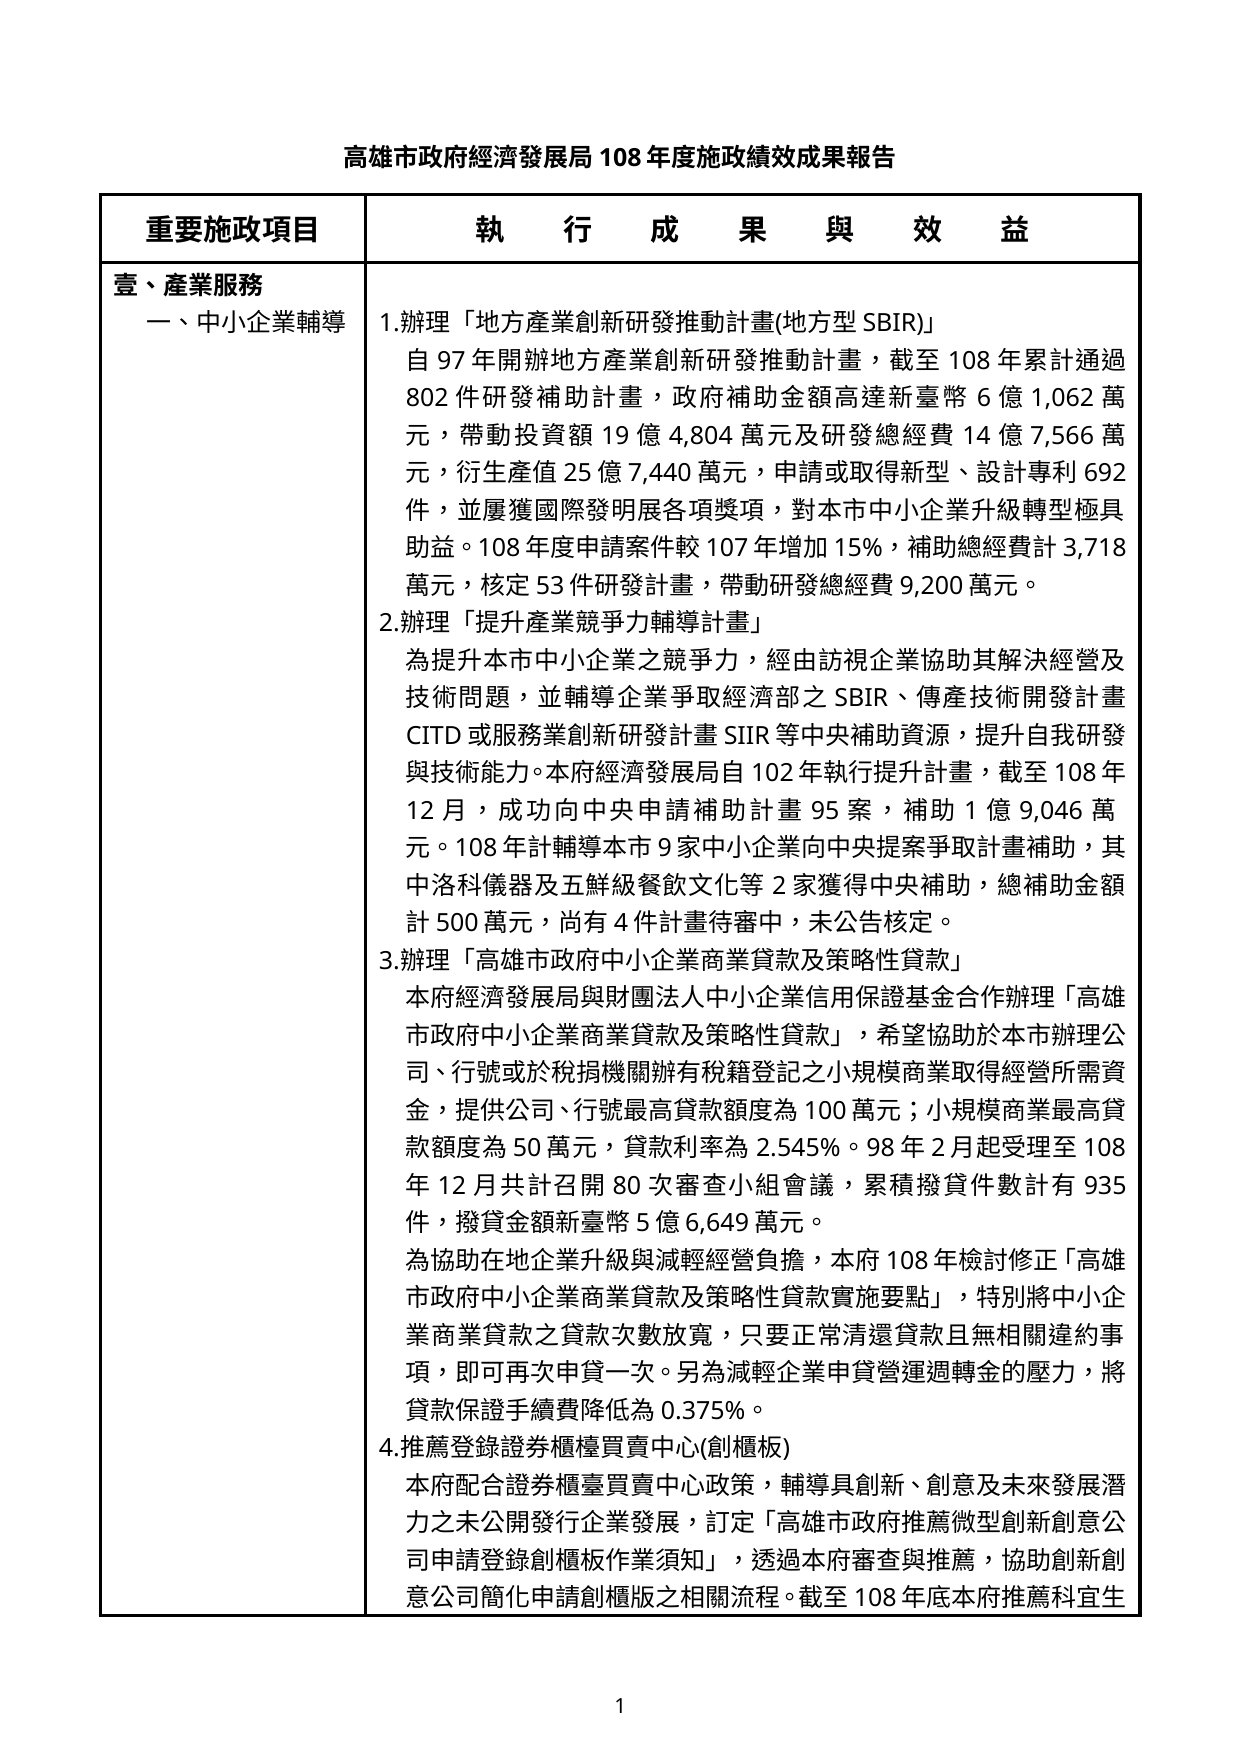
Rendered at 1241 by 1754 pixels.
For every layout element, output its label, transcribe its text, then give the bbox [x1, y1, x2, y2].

table_cell 壹、產業服務 一、中小企業輔導 [102, 264, 364, 1614]
table_header 重要施政項目 [102, 196, 364, 261]
table_header 執 行 成 果 與 效 益 [367, 196, 1138, 261]
table_cell 1.辦理「地方產業創新研發推動計畫(地方型SBIR)」 自97年開辦地方產業創新研發推動計畫，截至108年累計通過802件研發補助計畫，政府補助金額高達新臺幣6億1,062萬元，帶動投資額19億4,804萬元及研發總經費14億7,566萬元，衍生產值25億7,440萬元，申請或取得新型、設計專利692件，並屢獲國際發明展各項獎項，對本市中小企業升級轉型極具助益。108年度申請案件較107年增加15%，補助總經費計3,718萬元，核定53件研發計畫，帶動研發總經費9,200萬元。 2.辦理「提升產業競爭力輔導計畫」 為提升本市中小企業之競爭力，經由訪視企業協助其解決經營及技術問題，並輔導企業爭取經濟部之SBIR、傳產技術開發計畫CITD或服務業創新研發計畫SIIR等中央補助資源，提升自我研發與技術能力。本府經濟發展局自102年執行提升計畫，截至108年12月，成功向中央申請補助計畫95案，補助1億9,046萬元。108年計輔導本市9家中小企業向中央提案爭取計畫補助，其中洛科儀器及五鮮級餐飲文化等2家獲得中央補助，總補助金額計500萬元，尚有4件計畫待審中，未公告核定。 3.辦理「高雄市政府中小企業商業貸款及策略性貸款」 本府經濟發展局與財團法人中小企業信用保證基金合作辦理「高雄市政府中小企業商業貸款及策略性貸款」，希望協助於本市辦理公司、行號或於稅捐機關辦有稅籍登記之小規模商業取得經營所需資金，提供公司、行號最高貸款額度為100萬元；小規模商業最高貸款額度為50萬元，貸款利率為2.545%。98年2月起受理至108年12月共計召開80次審查小組會議，累積撥貸件數計有935件，撥貸金額新臺幣5億6,649萬元。 為協助在地企業升級與減輕經營負擔，本府108年檢討修正「高雄市政府中小企業商業貸款及策略性貸款實施要點」，特別將中小企業商業貸款之貸款次數放寬，只要正常清還貸款且無相關違約事項，即可再次申貸一次。另為減輕企業申貸營運週轉金的壓力，將貸款保證手續費降低為0.375%。 4.推薦登錄證券櫃檯買賣中心(創櫃板) 本府配合證券櫃臺買賣中心政策，輔導具創新、創意及未來發展潛力之未公開發行企業發展，訂定「高雄市政府推薦微型創新創意公司申請登錄創櫃板作業須知」，透過本府審查與推薦，協助創新創意公司簡化申請創櫃版之相關流程。截至108年底本府推薦科宜生物科技(股)公司、傑迪斯整合行銷(股)公司、卡訊電子(股)公司及彬騰企業(股)公司正式登錄創櫃板。 1.營運「DAKUO高雄市數位內容創意中心」 「DAKUO高雄市數位內容創意中心」於101年正式營運，擔任「廠商投資高雄的跳板」及「中小企業之孵育室」，深化高雄數位內容產業之研發能量，以扶植新創公司及吸引人才根植高雄，提供創新創業之友善環境。截至108年12月累積進駐52家廠商，新產品研發超過281件，增加就業人口超過922人，共辦理1,672 場次招商與社群交流等活動，約60,430人次參加。 為推動遊戲產業發展及加速產業人才交流，自103年起，每年1月與全球連線共同舉辦「Global Game Jam全球遊戲創作營」，藉由國內外遊戲人才技術交流與合作，腦力激盪，截至108年共計創作超過63套遊戲。 2.營運「M.ZONE大港自造特區」 105年6月於駁二藝術特區8號倉庫成立「M.ZONE大港自造特區」，自108年起規劃「微型自造創業學院」，以演講或案例座談等方式邀請專業導師進行8場創業經驗分享；聘請專業創業顧問與準微型創業團隊一對一輔導。另透過展覽分享、課程規劃、社群聚會及活動等與自造者社團進行串聯，形成Maker 群聚空間。截至108年12月共辦理14場次大型展覽，相關課程、參訪、座談與社群交流活動1,476場，會員人數309人，FB粉絲數7,563人，參觀人次計49萬2,623人次。 108年12月7、8日舉辦「2019大港自造節」，以「正港樂園」為主題，吸引高雄33所自造教育FabLab聯盟學校參加，來自高雄各級學校、大專院校與產業界約164個單位參展，設置200餘攤，參觀人次計約3萬5,000人。透過大港自造節，讓自造團隊展現自我，提供團隊與市場直接連動的最佳舞台。 3.推動南臺灣跨領域計畫 105年起本府與工研院於本市財稅行政大樓15樓合設「南臺灣產業跨領域創新中心」，整合南部各大學及相關法人研發能量，協助進行跨領域科技創新，尋找新的技術應用於南臺灣既有產業，進而將技術或服務產業化以成立新創事業。同時亦提供南臺灣新創事業輔導與籌資等協助，期促進既有產業轉型、提升研發能量及吸引人才流入。截至108年12月底已輔導成立11家新創事業，協助59案新創事業籌資7,662萬元，並建立民間私人資金投資聯繫管道，形成南臺灣產業跨領域新創交流平台，進行產學研技術合作，邁向技術與服務產業化的最後一哩路。 4.打造「KO-IN智高點-高雄智慧科技創新園區」 本府選定本市財稅行政大樓13、14樓作為「KO-IN智高點-高雄智慧科技創新園區」，服務有意發展智慧城市技術與應用、或有計畫在本市進行實際試煉的新創團隊，提供落地發展空間、資源與機會。基地已於6月21日開幕啟用，截至108年12月，現進駐廠商計有32家，進駐率達76%，預估可衍生創造134個就業機會、2.6億元營業額、1.6億元投資額。 108年9月30日辦理創新創業大賽，最終首獎由智慧疫苗冰箱團隊獲得，決選當天亦媒合參賽新創團隊與創投進行投資媒合或商業合作洽談，該團隊亦通過申請進駐KO-IN；11月28、29日辦理國際論壇及商洽會，兩天活動共吸引約470人參與，並安排11場商洽會期促成廠商對接需求。 本市正由重工業城市轉型蛻變，藉由輔導石化鋼鐵、金屬機械、傳統工廠等產業升級、創新加值，同時引進數位創內容、智慧科技等新興產業，創造就業機會。 1.辦理「高雄市產經情勢分析(4季)」 自98年起開始蒐整國內外與本市產經數據，辦理產經情勢分析，除按季提出國內外與本市產經資料外，也撰寫專論，至103年已提送41篇專論，根據當前經濟情勢，掌握不同產經議題據為因應。 2.協助行銷本市特色產品 為推廣臺灣製MIT微笑標章產品，規劃行銷推廣活動結合健走活動，吸引民眾參與，藉由活動辦理拉近民眾距離，擴大全民參與，以提升國內廠商品牌及MIT微笑標章產品知名度及能見度。集結中央資源與經濟部工業局於108年10月26日假R7勞工公園共同主辦「第五屆高雄幸福出發健走趣‧微笑MIT 健康向前行」活動，本屆活動共吸引約3,000人次參加。 3.輔導申請觀光工廠評鑑 持續輔導本市地方產業特色化，鼓勵工廠營運朝向多元化發展，協助工廠轉型兼具觀光服務，設置觀光工廠。108年新增「宏裕行花枝丸館」及「裕賀牛𤛭工廠」通過經濟部觀光工廠評鑑，高雄目前已通過經濟部觀光工廠評鑑共計7家，讓民眾有更多兼具知識性及趣味性的觀光休憩新選擇。 4.推動南南合作產業對接計畫 為促進高雄利基產業及新創產業與南南市場進行產業對接，本府刻研擬本市與南南城市產業對接方案，並規劃辦理雙方交流活動，帶領本市中小企業及新創團隊共赴南南城市進行產業交流及城市觀摩，期促成本市廠商與南南城市廠商實質合作，延伸國外市場，創造可能之獲利空間。 依據「全民防衛動員準備法」除配合經濟部工業局辦理國營及民間重要專門技術人員調查外，按「物力調查實施辦法」規定，辦理本市物力(重要物資及固定設施)調查及統計，依計畫完成包括237家重要物資生產廠商名冊，固定設施含402所學校、345處宗教場所、292處文化活動中心、111座倉庫資料更新及實地抽（複）查工作，該調查更新之資料，均已鍵入經濟部「物力調查資訊系統」內，掌握轄內物資及工廠生產現況，以因應動員需要。 1.受理合法工廠登記申請 (1)工廠設立登記案件計489件。 (2)工廠變更登記511件。 (3)申請歇業工廠222家、抄錄388件、公告廢止65家。 (4)正常營運家數共7,632家。 2.加強未登記工廠輔導與管理工作 (1)為導正社會經濟秩序及促進工業正常發展，進行未登記工廠之矯正與輔導工作，辦理稽查次數計852次、裁罰162件，裁罰總金額700萬元，累計已繳罰款金額416萬5,600元。 (2)配合政府經濟政策，受理未登記且從事低污染行業之廠商辦理核發臨時工廠登記，並於5年輔導期間，協助廠商取得相關證明，邁向合法經營之路。臨時工廠登記申請期限於104年6月2日屆滿，共有1,578家(99年6月2日起受理家數)提出申請。截至108年12月31日止，第1階段核准1,353家、第2階段核准1,035家。 3.動產擔保交易登記 辦理動產抵押及附條件買賣登記1,210件，變更登記100件，註銷登記805件，抄錄516件。 1.召開產業園區座談會 為促進產業發展及強化競爭力，本府經濟發展局舉辦產業園區座談會，作為本府與業者交流平臺，增進政府、工業團體及原區服務中心等三方溝通聯繫的管道;108年7月辦理之座談會，針對本府經濟發展局刻正辦理之業務以「高雄產業輔導升級轉型之作法，與推動成功案例之介紹」為題進行專題報告，列管案件部分協助永安工業區解決186縣道路面改善及拓寬工程；改善前鎮加工區大華一路；協調小港區沿海二、三路道路(含兩側綠帶、退縮地等)公共設施維護及管理，及持續研擬因應台88下大發交流道前因上下班尖峰時段大發及和發產業園區交通回堵問題，本座談會規劃每半年辦理一次，預計109年3月再次辦理。 2.開發和發產業園區 因應高雄地區產業用地需求，積極協助廠商辦理報編非都土地變更業務。同時，依據產業創新條例規定，評估適當區位，規劃報編產業園區。103年度和發產業園區已核准設置，預計可開發136.26公頃。開發方面，已徵得開發商由中國信託人壽保險(股)公司 (於106年改台灣人壽保險(股)公司)、新亞建設開發(股)公司聯合組成取得，並於104年9月簽約，12月動土，目前已完成整地、道路工程、服務中心等主要工程，刻正辦理驗收作業，並因應進駐廠商需求持續辦理污水廠二期等擴充工程，預計109年8月底完成園區工程移交作業。招商方面，截至108年12月底申購67家、申租21家，預計引進員工數9,994人、增加年營業額945.58億元、促進投資529.56億元。和發產業園區產一可售地已完售，產一可出租坵塊出租率達92.7%。 3.報編仁武產業園區 依據產業創新條例規定，於國道10號仁武交流道周邊台糖仁武農場為基地，辦理「仁武產業園區」之報編作業，面積74公頃。本計畫已於108年7月17日通過環評審查，並於10月31日完成報編。11月18日召開招商說明會，吸引上百家廠商業者出席交流，近8成廠商表達進駐意願。規劃未來可釋出48公頃產業用地、創造6,300個就業機會、增加242億元地區產值，帶動產業轉型再造。 4.協助民間企業報編工業區、申請毗連非都土地變更及興辦事業計畫作業 (1)民間報編工業區 截至108年12月已核准設置產業園區設置案件計有天聲工業、英鈿工業、慈陽科技工業、誠毅紙器、南六企業、震南鐵線、宇揚航太科技、正隆紙器、裕鐵企業路竹及大井泵浦工業等10案；審查中案件計有拓鑫實業及德興等2案，新申請勘選土地案件有莒光塑膠研發1案。預計可提供129.44公頃產業用地；年產值約628億元；就業人數3,310人。 (2)毗連非都土地變更 截至108年12月底已核定毗連擴展計畫案計有味全、震南鐵線、乘寬工業、農生企業、泓達化工、聯國金屬、鈦昇科技、泰義工業、佶億工廠、瑞展實業、秉鋒、卓鋒、南發木器、鎰璋實業、新展工廠、隆昊企業、基穎螺絲、國盟、高旺螺絲、秉鋒(第二次毗連)、路竹新益、台灣維達、隆昊企業(第二次毗連)、隆興鋼鐵、永欣益、鈦昇科技 (第二次毗連)、三章實業、國盟公司梓官二廠(第二次毗連)、德興石材、和泰產業、世豐螺絲、海華鋼鐵等32案，另有基穎螺絲(第二次毗連)、明德食品、英德工業及宗美工業等4案審查中。預計可提供32.31公頃之產業用地；年產值379.39億元；就業人數3,558人。 (3)興辦事業計畫 截至108年12月底已核准罄穎、德奇、誠友、常進工業、笙曜企業、維林企業、韋奕工業、毅龍工業、佳揚實業、臺灣鋼帶、煒鈞實業、鋐昇實業、春祐工業、勝一化工、芳城工業、弘盛展業、雄順金屬、亞東氣體、暐盟、石安水泥美濃廠(第二次變更計畫)、建誌鋼鐵、鉅翃(第二次變更計畫)及勵龍等23案，另有鉑川及協和繩索等2案審查中，預計可提供13.30公頃產業用地；年產值90.22億元；就業人數518人。 5.爭取科技部籌設橋頭科學園區 行政院於108年12月6日核定橋頭科學園區籌設計畫，園區面積262公頃，可設廠用地164公頃，預計引入半導體、航太、智慧機械、智慧生醫及5G/6G網路、智慧機器人、智慧車輛、AI軟體服務等創新產業，預估年產值最高達1,800億元，並可提供11,000個就業機會。109年將續由科技部辦理環評作業，本府則協助區段徵收、聯外道路開闢及招商作業。 6.協助廠商辦理特定地區用地變更作業 本市共有41個特定地區，28區可依據非都市土地使用管制規則或都市計畫法相關規定申請合法化，截至108年12月已輔導5區通過審查，另有15區審查中。 1.配合商店街區特色行銷活動： 鼓勵商店街區組織自主提案，以更多元化的行銷方式，強化活動辦理效益。結合當地特色店家，舉辦符合當地人文色彩與產業特色之活動；108年配合「高雄過好年」由三鳳中街、南華觀光夜市、六合國際觀光夜市、甲仙商圈、新堀江商圈、光華夜市、忠孝夜市、後驛商圈、鹽埕堀江、興中、青年路家具街等辦理11場行銷活動；另商圈舉辦特色活動包括：端午節三鳯中街舉辦「三鳳慶端午-包粽表情意」活動、新堀江及中央公園商圈暑假舉辦Snoopy快閃系列活動、後驛商圈舉辦「驛起快閃」活動。 2.商圈轉型計畫： 配合鐵路地下化推動｢108年高雄火車站暨美麗島大道周邊商圈營造計畫」導入相關軟、硬體建置及輔導資源，藉此翻轉高雄車站周邊及中山路沿線商圈外界之既定形象，為商圈帶來人潮，創造經濟效益，達到活化美麗島大道、整合車站周邊商業機能目標，包括商圈資源盤點、學界進駐計畫、街區改造競賽等。 3.學界進駐計畫： 為擴大商圈資源挹注，導入學界創新思維，推動學界進駐商圈及公有市場計畫，透過產學合作機制，善用學界、法人與專家研發能力，落實在地陪伴，協助商圈轉型再造，擴大商機及資源。迄今已媒合9商圈6市場組織提案成功，標竿案例為六合夜市商圈取得清真標章，由和春技術學院輔導促成，高雄清真寺偕同指導，營造穆斯林旅客友善用餐環境，開拓回教市場商機，推動全台灣第一個模範友善穆斯林國際觀光夜市。 4.產業媒合推動智慧商圈： 協助商圈導入數位內容、ARVR體感計畫等創新應用，行銷商圈特色吸引人潮商機，標竿案例新堀江商圈已成功申請本府經濟發展局體感補助計畫(推廣應用型)，打造AR互動任務手遊，進一步達成導購消費，下載超過100次、遊戲互動超過600次，有效促進商圈經濟活力。 1.「高雄市政府會展推動辦公室」提供一對一會展諮詢服務，並赴海外參展行銷高雄會展產業，媒合商機拓展海外市場，行銷高雄會展產業，以形塑高雄會展形象，爭取大型展會活動到高雄舉辦。 108年提供會展主辦單位諮詢服務超過60案，諮詢次數超過百次。 108年9月16日邀集會展聯盟成員，正式發表高雄會展新品牌「Kaohsiung, we connect」，這個品牌代表高雄會展的行動，向外鏈結世界，向內鏈結產、官、學界，打造高雄成為國際港灣會展城市的決心。 108年9月24日至9月26日攜手高雄在地業者(漢來大飯店、高雄福華大飯店、高雄展覽館、惠康旅行社和i-Ride體驗中心)赴泰國曼谷參加「亞洲獎勵旅遊暨會議展」（Incentive Travel & Conventions, Meetings Asia，簡稱IT&CMA），與來自菲律賓、新加坡、德國、印度、美國、奧地利等國家專業買主進行逾200場商務洽談，為近兩年來詢問度最高。 108年11月20日首次結合「商機媒合會」辦理高雄會展論壇暨年會，邀請10個單位買主及19個單位賣家(高雄會展聯盟成員)面談，會後安排高雄會展體驗之旅(11月21日至22日)，成功促成「2022年世界華人不動產年會」、「社團法人台灣感染管制學會」與「台灣感染症醫學會」合辦之「2020會員大會暨學術研討會」等國際會議。 2.108年3月成立｢推動會展小組｣跨局處整合資源推動會展產業：跨局處鏈結健檢醫療、文創、宗教以及觀光等主推動企業獎勵旅遊，並整合府內資源共同爭取專業會展活動至本市舉辦提升本市會展經濟效益。 3.「高雄市獎勵會議展覽活動實施辦法」，鼓勵依法登記之法人、大專院校、學研機構或人民團體於本市舉辦國際性及全國性活動，提高城市國際知名度。108年截至12月底止核定獎勵36案、核定金額486萬元。 4.108年極積爭取展會活動在高雄舉辦，首次來高雄舉辦的會議包括：「2019區塊鏈物聯網兩岸數字經濟創新論壇」、「雁博會」、「台灣女董事協會周年論壇」、「台灣智造日」、「全球華商投資論壇」、「未來高雄國際論壇」、「第三屆兩岸人文名家論壇」、「第一屆兩岸企業家合作論壇」，108年國際會議及展覽場次已突破107年的150場(國際會議95場、展覽達55場)，達170場(國際會議110場、展覽達60場)，成長超過1成。 5.成功爭取108-111年至高雄舉辦之國際會議包括：｢亞太國際風力發電展｣、「2019亞太社會企業高峰會」、｢台日韓婦科病理學會｣、「2019全球婦女庇護安置大會」、「2019國際眼炎學會年會」、「2019活體肝移植高峰會」、「2019亞太扶青團會議」「2020亞太與歐洲餐旅教育者聯合年會」、「2020亞洲皮膚科病理學會年會」、「2020International Conference on Economics, Management and Technology」、「2020KMO’Knowledge Management in Organizations Conference & LTEC2020 」、社團法人台灣感染管制學會與台灣感染症醫學會共同舉辦之「2020會員大會暨學術研討會」及「2022年世界華人不動產年會」等。 6.建立高雄會展國際品牌：連辦兩屆全球港灣城市論壇，107年共邀請到來自四大洲共25個國家、65個國內外城市，近120位國際菁英齊聚高雄，吸引5,500人次與會，並有香港、夏威夷等港灣城市表達接續辦理意願，顯示全球港灣城市論壇已建立國際知名會展品牌，高雄為延續與深化世界港灣城市交流合作，將於2020年10月28日至30日辦理第三屆全球港灣城市論壇，邀請國內外港灣領袖齊聚一堂，以From Vision to Action為論壇主軸，同時洽邀世界港灣城市接辦2022年「全球港灣城市論壇」，建立國際會議品牌，成為全台唯一創立港灣城市論壇的直轄市。 本府經濟發展局盤點府內政策工具，研擬上位計畫、成立跨局處小組，擬定階段性目標，以橫向整合本府各局處資源發揮綜效，108年已盤點市府各局處共計55個計畫、超過4000萬元投入推動，並建立「愛來高雄」網頁、臉書粉絲專頁，從城市故事、愛情三部曲、最新消息、主題活動系統性推廣高雄產官各界愛情產業相關資源及活動。 階段性目標將從愛情產業鏈相關產業(如婚紗、喜餅等)為基礎，進行資源整合，以活絡相關產業、培育產業人才，並結合觀光打造高雄成為愛情特色城市。陸續結合婚攝、喜餅、廣告業者、高雄大專院校設計科系合作，辦理婚攝競賽、喜餅設計競賽等，以帶動婚攝產業發展，培育愛情產業設計人才。 108年12月6日-109年1月5日辦理「2019LOVE高雄追光季」，以愛情主題主燈結合環保議題，打造全台最大、最高、最環保光之耶誕樹，並以8大燈區每天30場燈秀，全台最長1400公尺耶誕大道，打造耶誕跨年遊客情侶必遊打卡聖地，截至108年底超過百萬人次造訪，帶動高捷運量平日約提升3成、假日提升超過4成，並帶動周邊商圈營業額成長超過3成。 摩天輪開發計畫，經108年8月30日招商說明會後，已吸引國內外民間業者主動向本府提案，並看好愛河出口港區開發潛力，本府亦於通過土地開發公司董事會後，即陸續安排潛在廠商與土地開發公司洽談，並現勘基地，土開公司也表達將全力協助招商，由市府媒合廠商與地主落實開發計畫本為招商例行業務，發揮高雄港灣城市優勢，全力衝刺高雄的經濟發展。108年12月12日召開進度說明會，首次由官方公開美國、加拿大提案廠商設計圖，並籲請交通部同意20工區開發協議書，加速愛情摩天輪招商開發進度。 1.截至108年12月止，公司登記家數81,752家，商業登記家數122,163家。 2.108年度受理公司登記案件合計67,383件，平均每月處理5,615件；受理商業登記案件合計28,663件，平均每月處理2,389件。 3.提供網路便捷服務，可查詢公司商業、登記公示資料、案件辦理進度、商號名稱保留案件結果及下載每月登記資料清冊。 1.執行本市特定行業(視聽歌唱業、舞廳、舞場、酒吧、酒家、三溫暖業、特種咖啡茶室)及夜店業、資訊休閒業、電子遊戲場業十大行業及人民陳情案件等日、夜間稽查取締。 2.108年度本府經濟發展局共稽查2,871家次。 3.108年度違章行號裁罰共55件： (1)依據「商業登記法」違規裁罰共6件。 (2)依據「高雄市營業場所強制投保公共意外責任保險自治條例」違規裁罰共4件。 (3)依據「高雄市特定行業管理自治條例」違規裁罰共18件。 (4)依據「電子遊戲場業管理條例」違規裁罰共27件。 4.加強稽查電子遊戲場業營業狀況，輔導業者合法經營，以提供安全環境，保障消費權益。截至108年12月31日止，本市合法登記之電子遊戲場業計286家。 1.提供各式消費者保護法、消費資訊及公平交易法、商品標示法等相關書表及摺頁供民眾免費索取參閱。 2.依據商品標示法規定抽查市售商品，108年度計抽查5,292件商品，其中不符規定者1,030件，不合格率19.46%。其不合格者均分別通知廠商或權責單位追蹤改善。 3.配合消費者保護官進行專案查核，及對於人民陳情案件、協調案件、重大消費爭議案件相關資料之蒐集等事項。 促請台灣自來水股份有限公司積極辦理汰換舊漏管線，提升輸配管線供水功能，減少漏水率，維護水質。108年度汰換本市自來水舊漏管線長度44公里(44,044公尺)，經費5億2,445萬6,578元。 1.規劃辦理「108年度公用天然氣事業經營暨安全管理查核計畫」，並於10月辦理「108年高雄市公用氣體、油料管線與輸電線路災害應變中心模擬開設動員演練」，聘請學界專家學者擔任講評人員，透過平時演練，提升天然氣事業從業人員災害防救及風險評估能力與維運能力，增進用戶使用安全。 2.督導轄內欣高石油氣公司用戶20萬4,490戶(含民生用戶為204,466戶、工業用戶24戶)、南鎮天然氣公司用戶12,018戶(民生用戶11,978戶、工業用戶40戶)及欣雄天然氣公司用戶83,283戶(含民生用戶82,655戶、工業用戶628戶)等3家瓦斯公司總戶數29萬9,791戶(含民生及商業用戶29萬9,099戶、工業用戶692戶)進行民生用戶及工業用戶定期安全檢查(一般家庭用戶每2年1次，工業用戶及商業用戶每年1次)，提高設備及管線妥善率，增進用戶使用安全。 3.受理本市加油(氣)站、漁船加油站總計286家之設立、登記與變更申請審核業務。同時辦理加油(氣)站營運設備設置之相關法令宣導事宜。於108年完成110家加油站營運督導檢查工作。 4.成立「高雄市政府取締違法經營石油執行小組」及「高雄市政府取締違反石油管理法處分審查小組」執行違反石油管理法之取締及處分業務，維護油品市場秩序。 本府經濟發展局辦理108年液化石油氣分裝業及零售業之氣源流向供銷資料、桶裝液化石油氣灌裝及銷售重量與揭示零售價格資訊查核作業，業已辦理230場瓦斯行查核及宣導工作，總查核支數916支，合格支數為900支，不合格支數16支，總合格率為98.253％。另會同經濟部標準檢驗局及本府消防局辦理20場液化石油氣分裝業及75場液化石油氣零售業聯合稽查作業。其中不合格者，計有零售業8家，均已依法進行裁處，確保桶裝液化石油氣供應質量。 受理下列與民生有關之各項申請登記與管理作業 1.自來水管承裝商部分截至108年12月31日，高雄市登記有445家。 2.公用天然氣導管承裝商部分截至108年12月31日，高雄市登記18家。 1.電器承裝業部分截至108年12月31日，高雄市登記有925家。 2.用電設備檢驗維護登記與管理，截至108年12月31日，高雄市登記有43家。 3.用電場所專任電氣技術人員部分截至108年12月31日，高雄市有8,270場所登記。 1.訂定「高雄市政府暨所屬機關學校節能減碳實施計畫」，督導市府各機關學校遵行。 2.建置「高雄市政府暨所屬機關學校能源使用申報系統」，提供市府各機關學校定期申報用電資訊，以作為本市對年度節約目標達成狀況之檢核依據。 配合經濟部能源局推動「縣市共推住商節電行動計畫」，107-109年為期3年，辦理節電基礎工作、設備汰換與智慧用電工作及因地制宜方案。 1.節電基礎工作：辦理能源稽查輔導、能源大數據分析、節電志工培力與輔導、推動公民參與能源治理、節能教育與推廣。計畫第2期(108年)預算金額8百萬元執行率達65.91%，累計年節電量推估可達24萬度。 2.設備汰換與智慧用電工作：以設備汰換與智慧用電補助計畫第2期(108年)預算金額1億9,550萬8,400元，執行率達93.73%，累計年節電量推估可達8千8百萬度。 3.因地制宜方案:跨局處請相關機關辦理，以削減尖峰用電及擴大經費節電效益為原則，並兼顧住宅、服務業及機關學校三大部門及型塑節電氛圍，且匡列部分經費照顧弱勢族群，截至108年12月底執行進度達88.02%，經費執行部分依各局處發包簽約動支情形不同，已動支經費為3,799萬元(第二期預算金額4,316萬元)。 1.自103年8月起協助經濟部能源局辦理裝置容量不及30瓩免競標屋頂型太陽光電發電設備同意備案、設備登記等相關業務之申請案，104年將審查裝置級距提高至50瓩，105及106年審查裝置級距提高至100瓩，107年度審查裝置級距再提高到單案500瓩。108年本市轄內單案500瓩以下完成設備登記件數1,096件，總裝置容量155,835.982瓩。本市轄內至108年單案500瓩以下累計完成設備登記4,835件，總裝置容量454,504.7105瓩。 2.推動綠色融資專案，提供於本市設立登記之能源服務業者及市民裝置太陽光電設備融資。截至108年12月止審查累計通過第三類案件67件，融資金額1億9千2百萬元；第四類案件313件，融資金額1億4,668萬元，累計金額3億3,868萬元，增加6,123峰瓩。 3.於本市旗后觀光市場屋頂設置太陽光電發電系統，裝置容量77.28瓩，108年售電收入總計262,289元；武廟市場屋頂太陽光電裝置容量9.75瓩，108年售電收入總計77,549元。 4.民間廠商租用公有建築物並申請免參與競標設置太陽光電發電系統回饋金收入：108年度廠商租用公有建築物繳交免參與競標設置太陽光電發電設備之行政處分(回饋金)收入約215萬9,711元，撥付966,000元作為本府中小企業商業貸款及策略性貸款第四類貸款信用保證基金。 5.經濟部於104年8月11日公告修正太陽光電發電設備競標作業要點規定，民間業者承租公有建築物已無需再經直轄市、縣(市)政府核准，亦即無須向本府繳交回饋金即可適用免競標對象。 1.本市暫不開放受理陸上土石採取 為加強取締本市陸上違法盜濫採土石，及對於盜採土石所遺留之坑洞有效善後處理，成立「高雄市政府陸上盜濫採土石取締暨遺留坑洞善後處理專案小組」，積極進行跨局處橫向聯繫善後處理分工，增進執行效果。 2.陸上盜濫採土石遺留坑洞善後處理 本府積極配合中央對於陸上盜濫土石坑洞善後處理計畫期程目標及政策，執行本市盜濫採土石遺留坑洞善後處理作業。列管坑洞數從105年35處降至108年底20處(包括6處中央列管、14處地方自行列管)，成效獲中央肯定。 1.本府於108年舉辦17場次「既有工業管線維護管理、自主檢查與災害防救查核」、6場次緊急應變能力與動員成效測試、1場次跨局處實兵演練、3場次地下工業管線洩漏情境沙盤推演、2場次高風險敏感區域疏散避難演練及疏散避難宣導。本市14家既有工業管線業者依高雄市既有工業管線管理自治條例第5條規定，均已於每年10月31日期限前提送109年度管線維運計畫，本府於12月27日審查完成並予以備查。 2.目前廠商提送審查中之既有工業管線為72條，總長度941公里。較氣爆前減少17條管線，共減少357公里。 1.醫療器材查驗登記培訓課程 為拉近產學研各界於醫療器材查驗登記及上市的距離，本府經濟發展局於108年2月至7月辦理108年醫療器材查驗登記培訓系列課程，規劃6天10堂課程，藉以達到加速產品上市的目的，有效控管生產成本，本次系列課程參與人次達738人次。 2.航太NADCAP認證課程 為培育更多航太產業的人才，提升航太產業國際競爭力，本府經濟發展局邀請NADCAP官方講師授課，也鑒於本市規劃的仁武產業園區係以航太廠商為招商對象，因此首度開放非高雄廠商付費參加計有漢翔、公準、晟田、駐龍、嘉華盛，外縣市有台灣穗高、榮剛材料、亞洲航空、燁鋒輕合金、1間品保公司及越南Universal Alloy Corporation等11家廠商報名參加完成結訓獲頒證書， 透過課程讓航太業者提高申請NADCAP認證的成功率與縮短NADCAP認證前準備的時程。 3.國際航太商機媒合平台登錄說明會 本府經濟發展局於108年10月31日「國際航太商機媒合平台登錄說明會」，邀請到全球最大航太專業認證單位「美國航太品質評審協會」亞洲區總經理現身說法，親自向業者講解申請「航太合格產品清單(Qualified Products List, QPL)」流程，計有高雄5家航太業者參與，甚至吸引10家外縣市業者到場朝聖，後續將會輔導高雄廠商申請進入QPL，協助建立與全球航太通路商交易管道，將有助於增加國際曝光度，取得國際航太供應鏈訂單。 4. KOSMOS ACADEMY體感奇點學院 108年共規劃8梯次課程分別由智崴集團、夢想動畫、兔將創意、維亞娛樂、西基動畫等體感科技上下游之廠商協助全程主導培訓之內容(含教材設計與提供)、軟硬體設備支援、業師挹注、培訓學員篩選、及學費補助等。累計培訓時數786小時，培訓190人次，並促成聘用就業24人。 5.辦理「KOSMOS PITCH 體感科技創新選拔競賽」 加入相關類美國加速器工作坊型態的課程，邀請新創圈業師、創業家、法律專家顧問，進行一對一輔導募資與商務擴展等，為新創孵化注入一股新的能量、新的思維與新的視野。 攜手矽谷加速器Plug and Play(PNP)國際新創加速器，輔導25組新創團隊參與，最終評選出金獎隊伍南瓜虛擬科技有限公司，兩名潛力獎維亞娛樂有限公司及踢歐哎哎實驗室。 南瓜虛擬科技有限公司於9月底前往矽谷接受創業培訓，並透過PnP鏈結國際發展資源，並於12月回台分享受訓經驗。 1.配合2019放視大賞打造KOSMOS館 展示多元體感科技產品，包含遊戲、藝術、教育、健康醫療產業等領域，讓民眾感受現今體感科技內容創意。同時讓高雄成為亞洲體感新焦點，捲動企業、民眾、社群聚焦在高雄。包含智崴集團、維亞娛樂、樂美館、競鋒國際、鈊象電子、夢想動畫、及KOSMOS館，共計18家廠商展出46項產品，3天展出期間吸引逾10萬人次參加。 2.辦理首屆高雄體感嘉年華 匯聚體感科技旗艦廠商及新創團隊，展示體感科技應用在遊戲、藝術、教育、健康醫療產業等多元領域產品，讓民眾感受現今體感科技內容創意，同時讓高雄成為亞洲體感新焦點，捲動企業、民眾、社群聚焦在高雄。本次活動突破以往在室內靜態的攤位，以高雄海港貿易興盛，貨櫃車將貨物送往各地的意象，巡迴至岡山、旗山、鳳山及海洋流行音樂中心等地展出，展出期間共13天，累計觸及人次逾10萬人次，並帶動產值逾2,000萬元。 3.辦理第10屆高雄市優良日商表揚典禮活動 為持續得到日本企業的支持，沿續完整的商務資訊以及投資服務，共同創造更多的商機，本府經濟發展局於108年12月19日持續辦理第10屆高雄市優良日商表揚典禮活動，甄選出台灣日石股份有限公司、台灣東京窯業股份有限公司及台灣中外爐工業股份有限公司等3家優良日商，表達本市對日商企業之重視，並藉由表揚活動提升雙方友好關係。 4.首度辦理2019高雄典範企業領航獎 (1)為肯定本市企業在地深耕發展，積極開拓國際舞台與健全企業營運管理，本府經濟發展局於108年12月12日首度辦理「2019高雄典範企業領航獎」，選拔以高雄為主要經營基地，並在國際市場具高度競爭力特質之優良在地企業，期以高雄在地打拼的精神，做為本市各類型企業的典範，獎項包含有「深耕典範領航獎」、「新創標竿領航獎」、「卓越創新領航獎」、「綠色節能領航獎」、「投資典範領航獎」、「潛力之星獎」及「評審團大獎」，獲獎企業共計35家。 (2)「深耕典範領航獎」有世華金屬、台虹科技、安拓實業、有益鋼鐵、智冠科技、雷科、聚和國際、駐龍精密機械、興勤電子；「新創標竿領航獎」有方陣聯合、先進醫資、聯和趨動；「卓越創新領航獎」有東台精機、長亨精密、長興材料；「綠色節能領航獎」有昇宏國際企業、節能屋能源科技；「投資典範領航獎」有南六企業、鋐昇實業等，另本次獎項特立典範潛力之星，期望具潛力的明日之星企業能繼續為高雄產業發展留下美名，「深耕典範潛力之星獎」有人杰老四川、汎武事業；「卓越創新潛力之星獎」有一等一科技、上鎧鋼鐵、尚富工業、哈瑪星科技、盛興鋼品、勝典科技、漢瑪科技、瀚銘科技；「投資典範潛力之星獎」有旭和螺絲、峻灃企業、高全存企業等。另台虹科技、南六企業、智冠科技獲選為「評審團大獎」。 5.成立「本市工商發展投資策進會」 (1)為迅速掌握產業脈動，廣蒐企業投資需求，由市長擔任召集人，邀請學術界、公用事業、製造業、餐飲業、食品業等在高雄具代表性企業家、經濟發展局局長、蔡金晏議員及黃紹庭議員擔任委員，成立「高雄市工商發展投資策進會」，於108年7月25日召開第一次委員會議，8月2日正式揭牌。 (2)工策會置總幹事、副總幹事等人，執行委員會之決議事項及綜理會務工作，主動出擊拜訪企業，即時取得第一手產業動態訊息與企業對經營投資環境需求等資訊，瞭解高雄產業現狀問題，成為市府與企業間重要溝通橋樑。 (3)108年下半年以投資業務、工商服務、會務廣宣（國內外廣宣活動、網站架設、廣宣手冊-高雄招商投資熱點）為三大工作主軸。在投資業務方面，主動接洽17家廠商，3家廠商已落實投資；在工商服務方面，拜訪本市相關工業區服務中心與工業區廠協會，完成34家廠商所提出之協處服務。在會務廣宣部分，主要針對廣宣高雄投資環境與產業商機，108年主辦2場活動、協辦3場活動及共同廣宣2場活動。 (一)赴新加坡辦理新創座談會及投資說明會 1.108年2月25日-2月28日赴新加坡辦理新創座談會及投資說明會，行銷高雄投資環境並邀請新加坡國立大學（NUS）、新加坡前三大銀行大華銀行所支持的創業加速器Finlab及多家新創業者等，分享創業基金營運模式與扶植新創企業成功經驗。 2.另為培養高雄創新團隊，擴大商務交流，市府也引進新加坡知名加速器Rainmaking Innovation投資高雄，並與本府經濟發展局簽署合作備忘錄，藉由其輔導國際新創經驗協助高雄，鏈結引進海外新創團隊、國際企業、投資人至高雄，及協助高雄新創團隊、企業進入國際市場，活絡高雄雙向經濟。 (二)赴美國參訪South by Southwest 1.108年3月8日至16日帶領3家本市體感科技廠商(智崴資訊科技股份有限公司、南瓜虛擬科技有限公司及金展創意有限公司) 參訪South by Southwest，協助媒合業者及人才接軌國際，創造更多產品、服務輸出海外機會。 2.在本府經濟發展局見證下，由資訊工業策進會與全球最大新創加速器「Plug and Play Tech Center」簽訂國際合作意向書，協助高雄體感團隊鏈結矽谷創投、業師、科技社群等創業資源。 3.108年辦理之「KOSMOS PITCH 體感科技創新選拔競賽」，選出南瓜虛擬科技有限公司至Plug and Play受訓，直接鏈結國際資源及創投資金。 (三)赴德國辦理高雄金屬加值產業技術參訪 1.108年3月13日於「2019德國科隆牙科展」舉辦「高雄主題夜」，促成2家德國牙材廠商與高雄廠商簽署合作備忘錄，訂單金額達新臺幣1,000萬元。 2.108年3月19日至21日結合台灣螺絲工業同業公會於「2019德國斯圖加特螺絲展」設置「高雄主題館」，助攻高雄業者接獲訂單金額估達1,400萬美元。 3.參訪BioMedizin Zentrum德國生醫科技園區，機電整合製造商FESTO、汽車製造商賓士組裝廠、機電設備商 Robert Bosch、工具機製造商TRUMPF等企業。 (四)赴美國演講暨招商 1.108年4月13日市長出席南加玉山科技協會舉辦的「點亮高雄、創新經濟」全球玉山經濟論壇。玉山科技協會捐助高雄青年創業基金。 2.108年4月16日市長與富比庫在美國矽谷全球玉山科技協會矽谷高峰論壇會後簽訂LOI，合作內容包括富比庫預計增加1千萬美元投資高雄，並提供超過100人實習與就業機會。以及協助促進高雄各大學的STEM(科學，技術，工程和數學)教育，舉辦國際活動、研討會和相關會議等，使矽谷生態系統和高雄商業之間建立更緊密的聯繫。 (五)赴日本招商說明會 1.本府經濟發展局 應日本台灣交流協會邀請，108年7月至「橫濱商工會議所」參加「台灣商務研討會」，並以「高雄投資的機會與亮點」為主題進行演講，超過百位日商與會，涵蓋科技、金屬、機電、化學及服務業等企業。 2.赴日期間，拜會日本循環經濟有關的政府、法人協會與企業，如經產省素材產業課、鋼鐵Slag協會、JFE塑料資源公司。另 參訪日本綱島智慧城市、東京創業站等。 (六)赴中國深圳參展暨參訪 本府經濟發展局108年11月率高雄業者赴深圳參加2019台灣創藝生活節，推廣高雄好產品及高雄好物市集淘寶店。並 鏈結深圳與東莞台商協會，瞭解大陸台商發展現況，並建議回台投資。另 訪視柴火創客園區、深圳台灣青年就業創業服務中心、清華東莞創新中心，以了解大陸扶持新創企業政策，作為本市政策參考。 (七)赴菲律賓參展暨參訪 1.本府經濟發展局帶領高雄醫材業者及高雄化妝品業者赴菲律賓參展，108年 11月8日-9日於2019菲律賓臺灣形象展設置「高雄好物館」，協助本市醫材業者取得現場訂單達300萬元，衍生訂單達2,000萬元。 2.11月11日率領業者拜訪菲律賓東方大學牙科學院(University of the East - College of Dentistry)與菲律賓中央大學牙醫學院(Centro Escolar University)，期培養醫學生使用高雄醫材產品習慣，並提升產品信賴度。同日辦理「高雄商洽交流夜」，拓銷本市醫材產品，媒合醫材業者與當地牙醫師及牙科通路商，現場促成光宇醫療儀器公司與菲律賓通路商JANDRA GLOBAL TRADERS CORP.簽署代理合約，引進約250萬元光宇產品至菲律賓，並拓展市佔率。 108年度共核准12案，投資補助7案、研發獎勵5案，核准金額約7,142萬元，執行效益預計如下： 1.總投資金額：約32億1,872萬元。 2.創造就業機會：1,293人。 包含鴻海集團購地興建智慧工廠、頻譜電子總部落成、在地企業鄧師傅興建中央工廠、日月光及華泰等大廠興建高端製造研發大樓等 (一)鴻海集團投資案 108年3月17日本府經濟發展局與鴻海集團雲高科技簽署MOU，並積極帶領鴻海現勘投資用地，5月於和發產業園區購置約1.2萬坪土地，投資興建一座智慧工廠，生產伺服器等相關產品。 (二)頻譜電子投資案 108年3月27日頻譜電子舉行高雄總廠暨新總部大樓落成典禮，新增投資2.5億元，5年內可創造約90個就業機會。 (三)博竑食品廠(鄧師傅)投資案 108年5月19日舉辦動土典禮，預計投資2億元購置機器設備及建廠，預估未來年產值5千萬元、創造100~150個就業機會。 (四)楠梓加工出口區鑽石場域更新計畫 108年6月5日舉行加工區楠梓園區鑽石場域更新計畫核准投資暨聯合動工典禮，共吸引日月光、華泰、興勤及宏璟等4家公司聯合投資，分別興建高端封測大樓、高階半導體製造中心及高階製造暨研發大樓。鑽石場域更新共釋出3.47公頃土地、新增產業空間20萬平方公尺，創造投資金額約406億元、增加4,200個就業機會。 (五)海霸王 海霸王預計投資80億元，於前鎮漁港旁興建全臺最大複合型冷凍物流園區，預計110年第三季營運。 (六)達麗米樂投資案 開發複合式休閒娛樂購物廣場，總計畫預計投資20億元、創造1,100個就業機會，108年9月20日舉行(B區)動土典禮，預計110年底正式營運開幕。 (七)法商迪卡儂投資案 法商迪卡儂與一功營造共同攜手合作，將興建南臺灣第一間旗艦店-高雄亞灣旗艦店，預計投資4億元、創造200個就業機會，108年12月5日舉行動土典禮，預計109年底前完工開幕。 (八)正隆投資案 108年12月16日正隆(股)公司舉行燕巢新廠開工動土典禮，正隆主要從事紙類生產及銷售，為全球百大紙業公司之一，國內第一大工業用紙廠及紙器廠。為擴大生產量能，規劃設置新廠，從事瓦勒紙板、紙箱等紙器加工，預計投資13億元、創造300個就業機會。 本府積極招商引資，由經濟發展局設立投資服務單一窗口-招商處，依據過往服務廠商經驗，如能在廠商投資評估初期，即時提供合適投資用地，可大為提升廠商投資本市意願，是以，經濟發展局持續提供用地媒合服務，以有效協助潛在投資廠商取得合適投資用地。截至108年12月底，已提供用地需求服務計459案次，媒合成功案例包含鴻海集團購買和發產業園區土地。 本市重大投資案件推動小組108年度階段性協助成果: (一)108年1月9日南部科學工業園區變更高雄園區土地，開發計畫書核准變更。 (二)108年1月24日鄧師傅滷味(股)公司中央廚房設廠取得第二期建造執照，5月19日舉行動土典禮。 (三) 108年5月鴻海集團於和發產業園區購置1.2萬坪土地。 (四)統一集團夢時代開發案(第二期)，108年6月25日環境影響差異分析同意備查、7月5日交通影響差異分析同意核備、9月4日都市設計審議核發許可。 (五)108年9月10日海霸王冷凍批發市場建築綜合開發案，建造執照核准變更。 (六)裕鐵公司路竹產業園區開發案，108年4月12日環境影響評估審查決議通過、8月30日開發計畫書核准、9月10日可行性規劃評估核定，9月24日函經濟部備查。 (七)正隆紙器(燕巢)工業區報編案，108年6月28日環評變更內容對照表同意備查、10月2日開發計畫書核准變更、10月31日取得建照建造執照、12月16日辦理動土典禮。 1.攤鋪位使用費計收 自108年1月至12月計收本市公有零售市場固定攤攤鋪位使用費新臺幣(下同)3,844萬6,214元，臨時攤計144萬7,960元，合計3,989萬4,174元。 2.環境衛生督導 本府經濟發展局自108年1月至12月止計執行13,385場次，消毒1,016場次，督促各市場自治會及管理委員會加強清除登革熱病媒蚊孳生源，做好水溝清理及消毒工作，以維市場環境衛生。 3.傳統市集環境改善，營造優質消費場域 (1)公有市場分年分區環境改善計畫：108年度辦理公有市場改善工程，改善彌陀、阿蓮、梓官第一、湖內、岡山第一、岡山第二、永安、橋頭第一、鼓山第三、三民第一、三民第二、中華、前金、鼓山第一、苓雅、國民、旗津、旗后觀光、鳳山第一等19處公有市場，藉由硬體環境設施改善，營造清爽、明亮的消費場域，提升公有市場整體形象。 (2)市場公廁優質提升計畫：向中央申請經費補助，改善六龜、彌陀、哈囉、果貿、鹽埕示範及鹽埕第一等6處公有市場廁所，加強通風打造「不髒、不濕、不臭」公廁環境，更換公廁硬體設備，以維公廁環境潔淨品質，重視性別友善如廁需求，因應人口老化趨勢，重新檢討馬桶型態(坐式、蹲式)。 (3)108年度辦理民有市場營運評比補助計畫，修繕本市永祥市場、民生市場、建興市場、自由市場、福東市場、三和市場及憲德市場等7處民有市場，藉由更新市場公共設施，打造安全優質的市場環境，提升民有市場競爭力。 (4)108年度辦理攤販臨時集中場營運評比補助計畫，辦理成績優良攤集場修繕補助：三山國王廟、蚵仔寮、吉林夜市、苓雅市場、凱旋青年夜市及六合夜市等6處攤集場，提供攤商安全的營業空間，並營造消費者優質的消費環境。 4.公有市場空攤提供青年作為創業試驗基地 為鼓勵青年創業，推出「青年創業試驗市場基地」計畫，共有楠梓第一、新興第一、鼓山第一、三民第二、中華、大寮大發、鳳山第二等7處市場12位本市青年營業計畫通過審查，提案包含結合原住民族產業創新價值計畫、以高雄在地食材製作雞精調理包、透過在地大學培力輔導新住民著手經營「盛食餐廳」、建立市場社群媒體行銷販售獨有手工皂及再生療癒盆栽等。提案者以年租金10元承租市場攤位，低成本門檻即可開創新事業，實現市府支持青年市民在傳統市場實現創業夢想，也為市場注入創意及活力。 5.市場導入單一經營體 推動本市鹽埕第一公有零售市場活化，徵選出高雄在地廠商「叁捌地方生活文化有限公司」，藉由業者創新思維塑造市場品牌意象、經營官網粉專，持續辦理主題性市集，提高市場能見度。活化前僅零星攤位進駐，叄捌旅居帶來3家青年進駐市場以外，鄰近的大溝頂（五福四路至新樂街一段），亦吸引了不少青年來鹽埕創業，前後約12-15家。 6.學界進駐市場輔導計畫 自8月辦理學界進駐市場輔導計畫，國民、龍華、林德官、三民第二、梓官第一、鳳山第二等6處公有市場與國立高雄師範大學、正修科技大學、東方設計大學、和春技術學院等校合作，透過學校老師專業指導，並帶著年輕學子進入市場，舉辦二手市集、聖誕市集、架設社群平台、貴婦年菜促銷…等，為市場提供有別以往的創新經營型態。 7.市場用地活化招商 (1)灣市38市場用地土地標租案：灣市38市場用地位於榮總路與榮耀街交叉口，榮民總醫院側門正對面，為積極辦理用地開發，增加市府收益，108年7月25日至111年7月24日續租民間業者作平面式臨時路外公共停車場，年租金新臺幣6,276,000元，活化市場用地，紓解榮總附近地區停車問題，挹注本府財政收益。 (2)辦理岡山欣欣市場（德明攤販協會）既有攤商集資興建經營市場案：配合地政局本市第87期岡山區大鵬九村市地重劃，劃設一處市場用地(0.5公頃)，租予高雄市岡山德民攤販協會，由欣欣市場攤商以民間資金於該市場用地興建市場，於108年7月16日取得使用執照，7月21日試營運，200多家攤商進駐，9月13日正式開幕營運，年租金新臺幣1,199,611元，保留傳統市場古早美食，同時挹注財政收入。 (3)陽明超級市場標租：108年10月24日原承租者愛國百貨股份有限公司租期屆滿，108年10月9日重新公開招標，由全聯實業股份有限公司以三年租金總額新臺幣10,836,000元得標。活化市場建物，提供附近居民民生物資採買場所及增加本市就業人口。 (4)康莊超級市場標租案：自108年6月15日至111年6月14日標租予全聯實業股份有限公司經營超級市場，總租金收入達1,476萬元，提供附近居民民生物資採買場所及增加本市就業人口。 8.公有市場屋頂建置太陽光電 挑選鼓山第一、前鎮第二、旗山、岡山文賢、龍華、中興、大樹、武廟、永安、中華等10處公有市場屋頂辦理標租設置太陽光電，響應能源政策，為市府開源節流，同時改善市場屋頂漏水情形、延長屋頂使用壽命、降低室內溫度等促進市場建物屋頂有效利用。本案預計提供約14%回饋，包含經營年租金為每年74萬元(7%售電回饋)，以及每月各市場自治會6,500元環境清潔維護費(7%售電回饋)。 [367, 264, 1138, 1614]
text ­高雄市政府經濟發展局108年度施政績效成果報告 [116, 137, 1124, 174]
